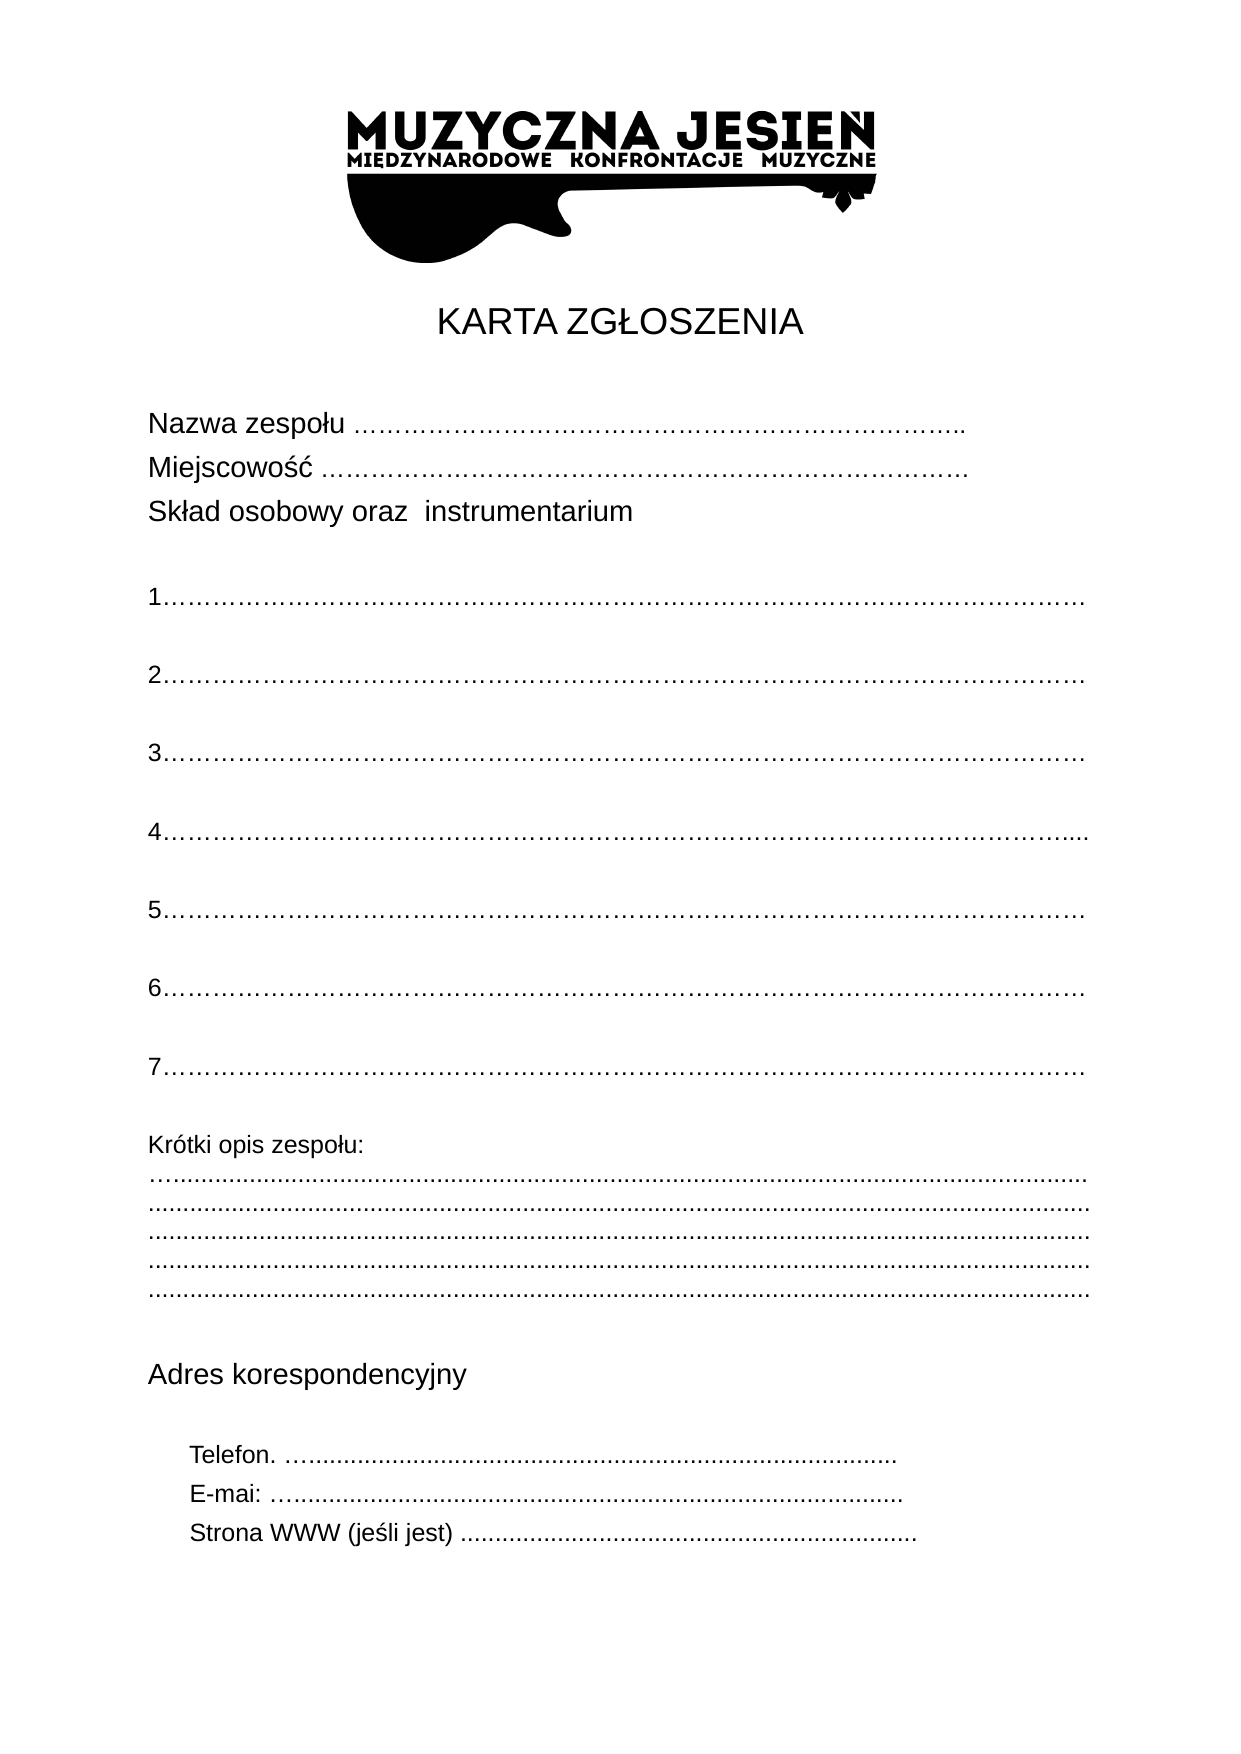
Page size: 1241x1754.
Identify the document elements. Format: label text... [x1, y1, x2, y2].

text Strona WWW (jeśli jest) .................................................................. [148, 1518, 1093, 1547]
text Krótki opis zespołu: ….................................................................................................................................................................................................................................................................................................................................................................................................................................................................................................................................................................................................................................................................................................... [148, 1130, 1093, 1303]
text Miejscowość …………………………………………………………………… [148, 450, 1093, 483]
text 3………………………………………………………………………………………………… [148, 738, 1093, 767]
text 1………………………………………………………………………………………………… [148, 582, 1093, 611]
text KARTA ZGŁOSZENIA [148, 84, 1093, 342]
text Adres korespondencyjny [148, 1357, 1093, 1391]
text Skład osobowy oraz instrumentarium [148, 494, 1093, 527]
text Nazwa zespołu ……………………………………………………………….. [148, 406, 1093, 439]
text 5………………………………………………………………………………………………… [148, 895, 1093, 924]
text E-mai: …........................................................................................ [148, 1479, 1093, 1508]
text 2………………………………………………………………………………………………… [148, 660, 1093, 689]
text 6………………………………………………………………………………………………… [148, 973, 1093, 1002]
text 7………………………………………………………………………………………………… [148, 1052, 1093, 1081]
text 4……………………………………………………………………………………………….... [148, 817, 1093, 846]
picture [261, 73, 989, 299]
text Telefon. …..................................................................................... [148, 1440, 1093, 1469]
